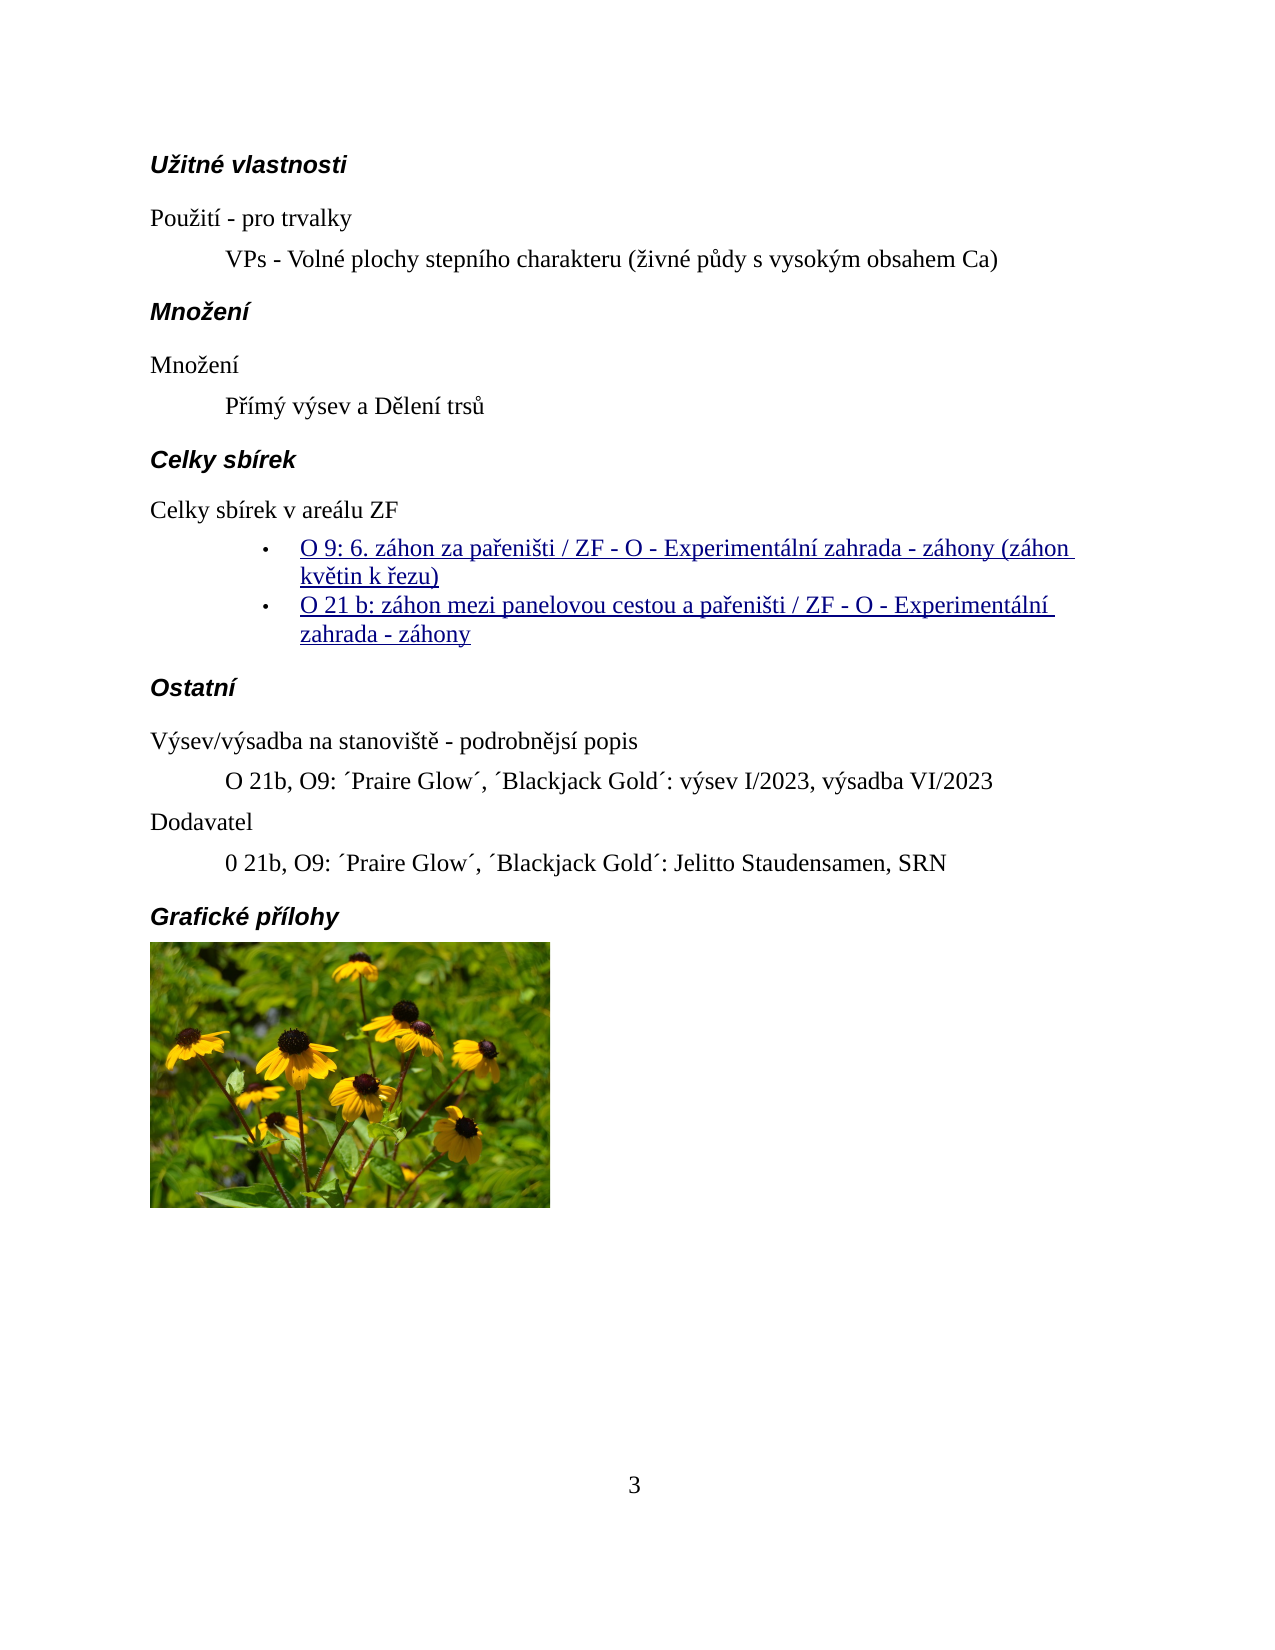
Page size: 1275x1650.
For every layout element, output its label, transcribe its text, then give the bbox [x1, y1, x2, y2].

text Přímý výsev a Dělení trsů [225, 391, 1125, 420]
text Celky sbírek v areálu ZF [150, 495, 1125, 524]
text VPs - Volné plochy stepního charakteru (živné půdy s vysokým obsahem Ca) [225, 244, 1125, 272]
subtitle Ostatní [150, 673, 1125, 701]
text Množení [150, 351, 1125, 379]
picture [150, 942, 550, 1208]
text 0 21b, O9: ´Praire Glow´, ´Blackjack Gold´: Jelitto Staudensamen, SRN [225, 848, 1125, 877]
subtitle Užitné vlastnosti [150, 150, 1125, 178]
subtitle Grafické přílohy [150, 902, 1125, 930]
text Dodavatel [150, 807, 1125, 836]
text Výsev/výsadba na stanoviště - podrobnějsí popis [150, 726, 1125, 754]
subtitle Celky sbírek [150, 445, 1125, 473]
text Použití - pro trvalky [150, 203, 1125, 232]
text O 21b, O9: ´Praire Glow´, ´Blackjack Gold´: výsev I/2023, výsadba VI/2023 [225, 766, 1125, 795]
list O 9: 6. záhon za pařeništi / ZF - O - Experimentální zahrada - záhony (záhon květin k řezu) [262, 533, 1125, 590]
list O 21 b: záhon mezi panelovou cestou a pařeništi / ZF - O - Experimentální zahrada - záhony [262, 590, 1125, 648]
subtitle Množení [150, 297, 1125, 326]
